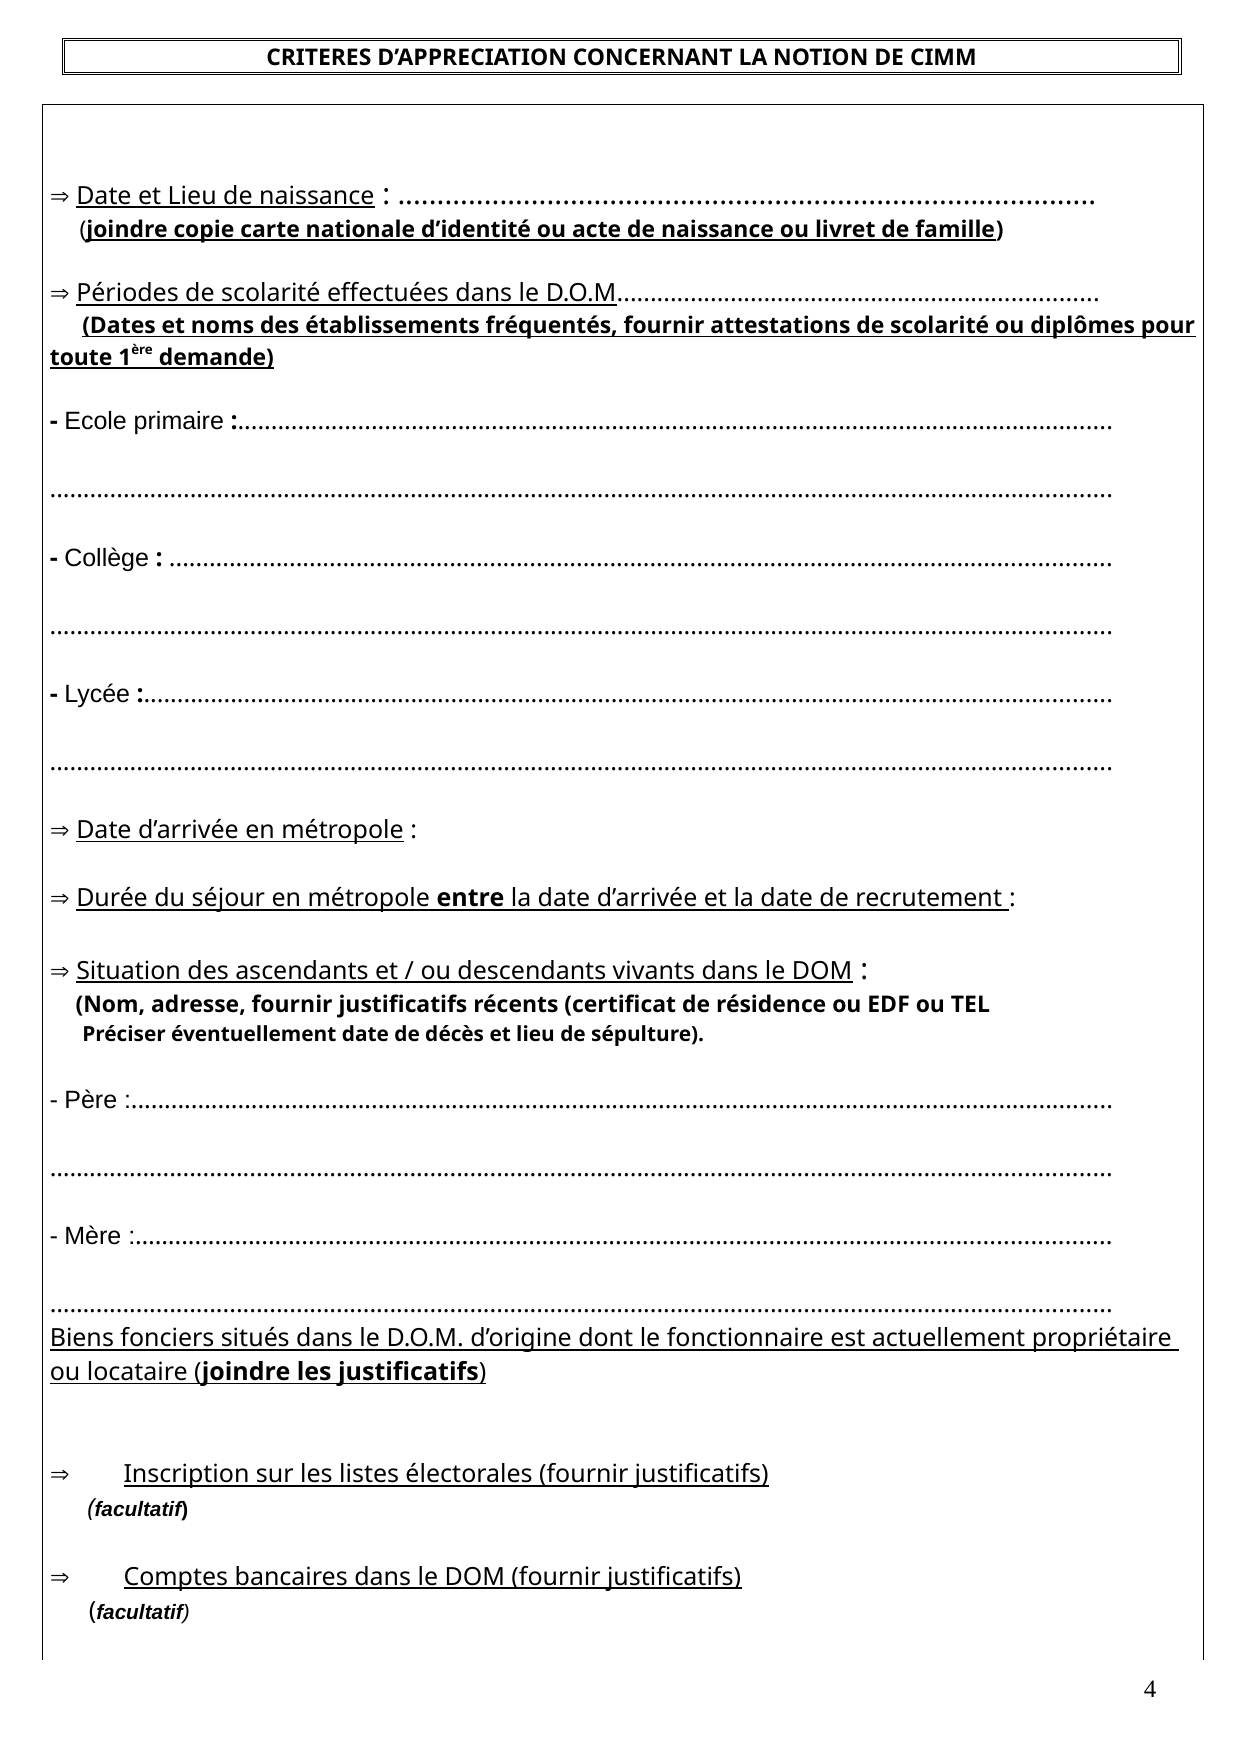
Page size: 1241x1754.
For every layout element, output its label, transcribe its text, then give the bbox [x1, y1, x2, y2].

table_header CRITERES D’APPRECIATION CONCERNANT LA NOTION DE CIMM [65, 41, 1178, 72]
table_header  Date et Lieu de naissance : (joindre copie carte nationale d’identité ou acte de naissance ou livret de famille)  Périodes de scolarité effectuées dans le D.O.M (Dates et noms des établissements fréquentés, fournir attestations de scolarité ou diplômes pour toute 1ère demande) - Ecole primaire : - Collège : - Lycée :  Date d’arrivée en métropole :  Durée du séjour en métropole entre la date d’arrivée et la date de recrutement :  Situation des ascendants et / ou descendants vivants dans le DOM : (Nom, adresse, fournir justificatifs récents (certificat de résidence ou EDF ou TEL Préciser éventuellement date de décès et lieu de sépulture). - Père : …… - Mère :…… …… Biens fonciers situés dans le D.O.M. d’origine dont le fonctionnaire est actuellement propriétaire ou locataire (joindre les justificatifs)  Inscription sur les listes électorales (fournir justificatifs) (facultatif)  Comptes bancaires dans le DOM (fournir justificatifs) (facultatif) [43, 105, 1203, 1660]
